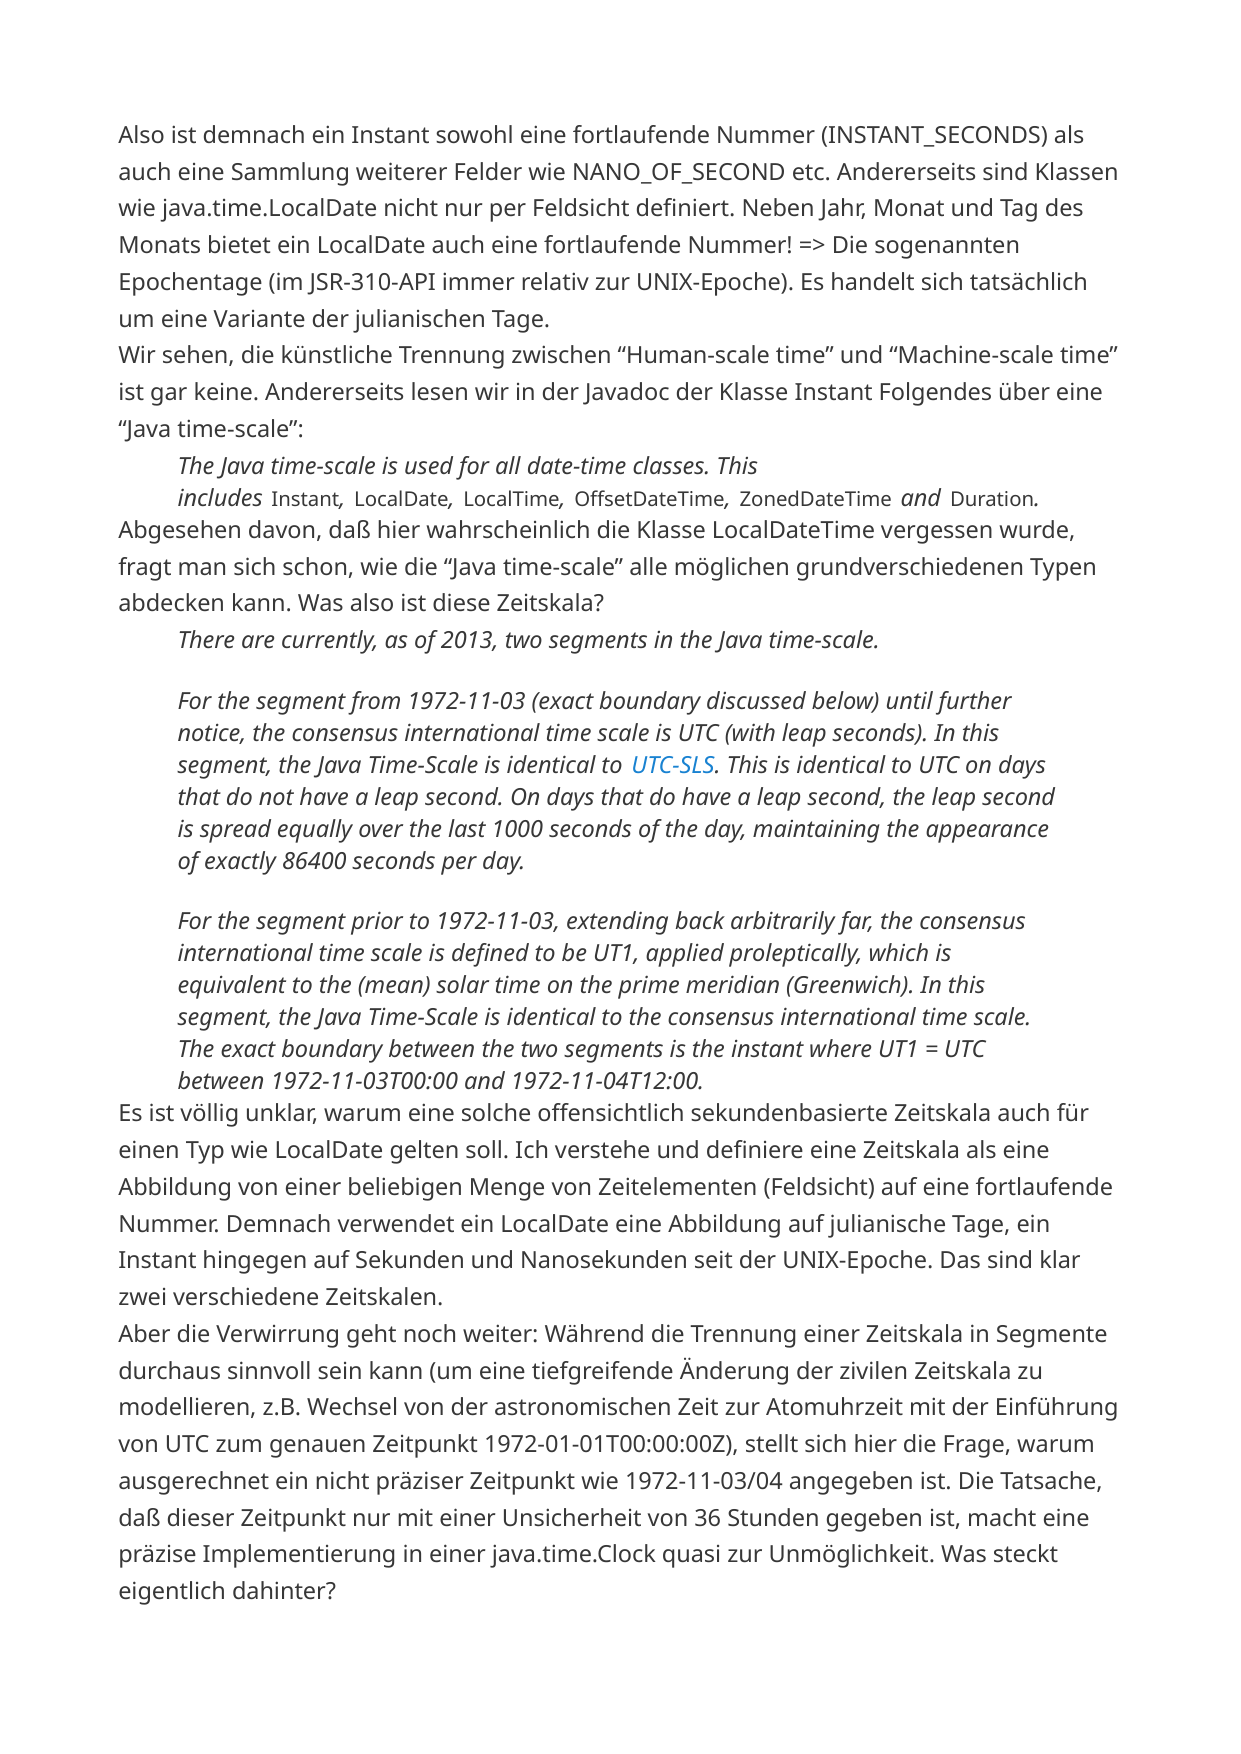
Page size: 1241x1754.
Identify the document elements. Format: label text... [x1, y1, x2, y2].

text Aber die Verwirrung geht noch weiter: Während die Trennung einer Zeitskala in Segmente durchaus sinnvoll sein kann (um eine tiefgreifende Änderung der zivilen Zeitskala zu modellieren, z.B. Wechsel von der astronomischen Zeit zur Atomuhrzeit mit der Einführung von UTC zum genauen Zeitpunkt 1972-01-01T00:00:00Z), stellt sich hier die Frage, warum ausgerechnet ein nicht präziser Zeitpunkt wie 1972-11-03/04 angegeben ist. Die Tatsache, daß dieser Zeitpunkt nur mit einer Unsicherheit von 36 Stunden gegeben ist, macht eine präzise Implementierung in einer java.time.Clock quasi zur Unmöglichkeit. Was steckt eigentlich dahinter? [118, 1317, 1122, 1607]
text For the segment prior to 1972-11-03, extending back arbitrarily far, the consensus international time scale is defined to be UT1, applied proleptically, which is equivalent to the (mean) solar time on the prime meridian (Greenwich). In this segment, the Java Time-Scale is identical to the consensus international time scale. The exact boundary between the two segments is the instant where UT1 = UTC between 1972-11-03T00:00 and 1972-11-04T12:00. [177, 905, 1063, 1097]
text For the segment from 1972-11-03 (exact boundary discussed below) until further notice, the consensus international time scale is UTC (with leap seconds). In this segment, the Java Time-Scale is identical to UTC-SLS. This is identical to UTC on days that do not have a leap second. On days that do have a leap second, the leap second is spread equally over the last 1000 seconds of the day, maintaining the appearance of exactly 86400 seconds per day. [177, 684, 1063, 876]
text Abgesehen davon, daß hier wahrscheinlich die Klasse LocalDateTime vergessen wurde, fragt man sich schon, wie die “Java time-scale” alle möglichen grundverschiedenen Typen abdecken kann. Was also ist diese Zeitskala? [118, 513, 1122, 618]
text The Java time-scale is used for all date-time classes. This includes Instant, LocalDate, LocalTime, OffsetDateTime, ZonedDateTime and Duration. [177, 449, 1063, 513]
text There are currently, as of 2013, two segments in the Java time-scale. [177, 623, 1063, 655]
text Es ist völlig unklar, warum eine solche offensichtlich sekundenbasierte Zeitskala auch für einen Typ wie LocalDate gelten soll. Ich verstehe und definiere eine Zeitskala als eine Abbildung von einer beliebigen Menge von Zeitelementen (Feldsicht) auf eine fortlaufende Nummer. Demnach verwendet ein LocalDate eine Abbildung auf julianische Tage, ein Instant hingegen auf Sekunden und Nanosekunden seit der UNIX-Epoche. Das sind klar zwei verschiedene Zeitskalen. [118, 1097, 1122, 1312]
text Also ist demnach ein Instant sowohl eine fortlaufende Nummer (INSTANT_SECONDS) als auch eine Sammlung weiterer Felder wie NANO_OF_SECOND etc. Andererseits sind Klassen wie java.time.LocalDate nicht nur per Feldsicht definiert. Neben Jahr, Monat und Tag des Monats bietet ein LocalDate auch eine fortlaufende Nummer! => Die sogenannten Epochentage (im JSR-310-API immer relativ zur UNIX-Epoche). Es handelt sich tatsächlich um eine Variante der julianischen Tage. [118, 118, 1122, 334]
text Wir sehen, die künstliche Trennung zwischen “Human-scale time” und “Machine-scale time” ist gar keine. Andererseits lesen wir in der Javadoc der Klasse Instant Folgendes über eine “Java time-scale”: [118, 339, 1122, 444]
